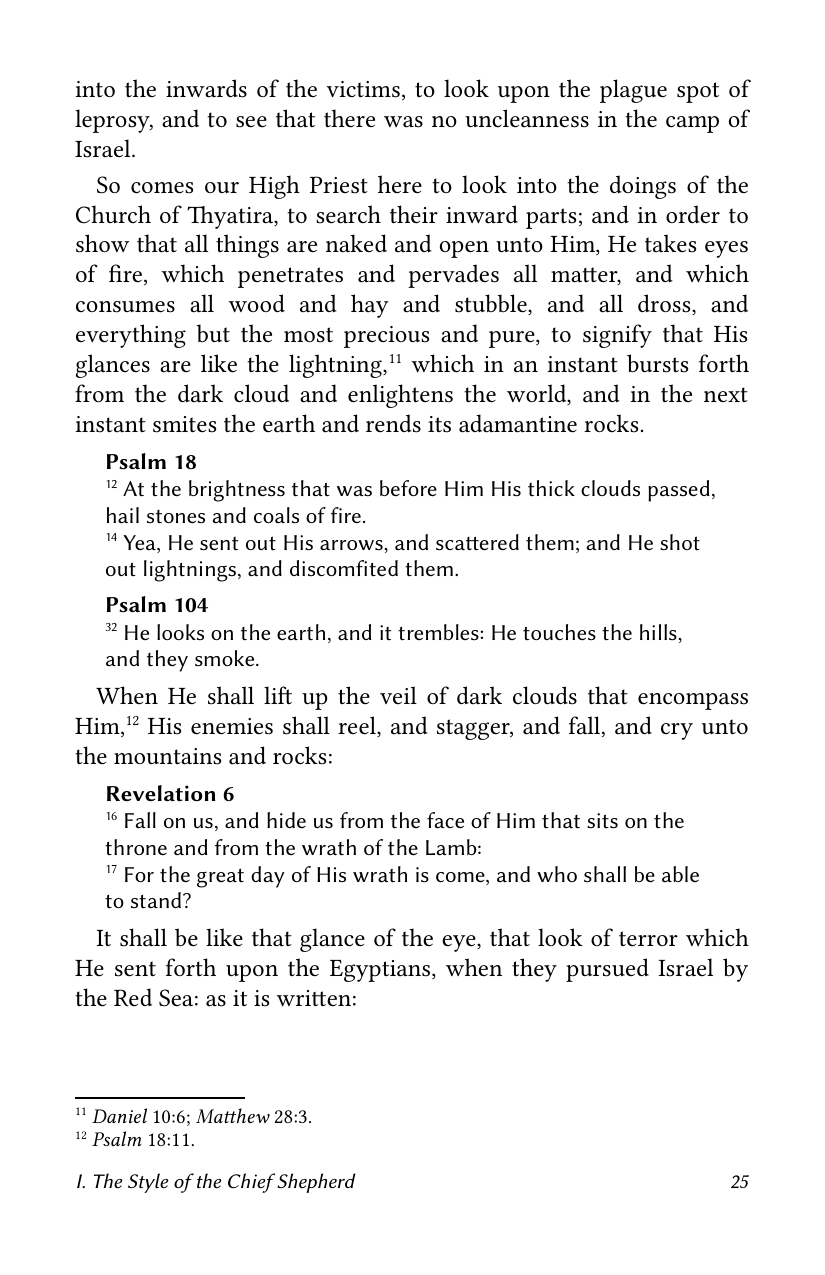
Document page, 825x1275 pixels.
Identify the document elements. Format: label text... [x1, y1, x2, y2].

text When He shall lift up the veil of dark clouds that encompass Him, His enemies shall reel, and stagger, and fall, and cry unto the mountains and rocks: [75, 682, 750, 770]
text 14 Yea, He sent out His arrows, and scattered them; and He shot out lightnings, and discomfited them. [105, 530, 720, 582]
text into the inwards of the victims, to look upon the plague spot of leprosy, and to see that there was no uncleanness in the camp of Israel. [75, 75, 750, 163]
text So comes our High Priest here to look into the doings of the Church of Thyatira, to search their inward parts; and in order to show that all things are naked and open unto Him, He takes eyes of fire, which penetrates and pervades all matter, and which consumes all wood and hay and stubble, and all dross, and everything but the most precious and pure, to signify that His glances are like the lightning, which in an instant bursts forth from the dark cloud and enlightens the world, and in the next instant smites the earth and rends its adamantine rocks. [75, 171, 750, 438]
text Daniel 10:6; Matthew 28:3. [75, 1104, 750, 1128]
text 16 Fall on us, and hide us from the face of Him that sits on the throne and from the wrath of the Lamb: [105, 808, 720, 861]
text 32 He looks on the earth, and it trembles: He touches the hills, and they smoke. [105, 619, 720, 672]
text Revelation 6 [105, 781, 750, 807]
text Psalm 18 [105, 449, 750, 475]
text 12 At the brightness that was before Him His thick clouds passed, hail stones and coals of fire. [105, 476, 720, 529]
text Psalm 18:11. [75, 1128, 750, 1152]
text Psalm 104 [105, 592, 750, 618]
text It shall be like that glance of the eye, that look of terror which He sent forth upon the Egyptians, when they pursued Israel by the Red Sea: as it is written: [75, 924, 750, 1012]
text 17 For the great day of His wrath is come, and who shall be able to stand? [105, 861, 720, 914]
